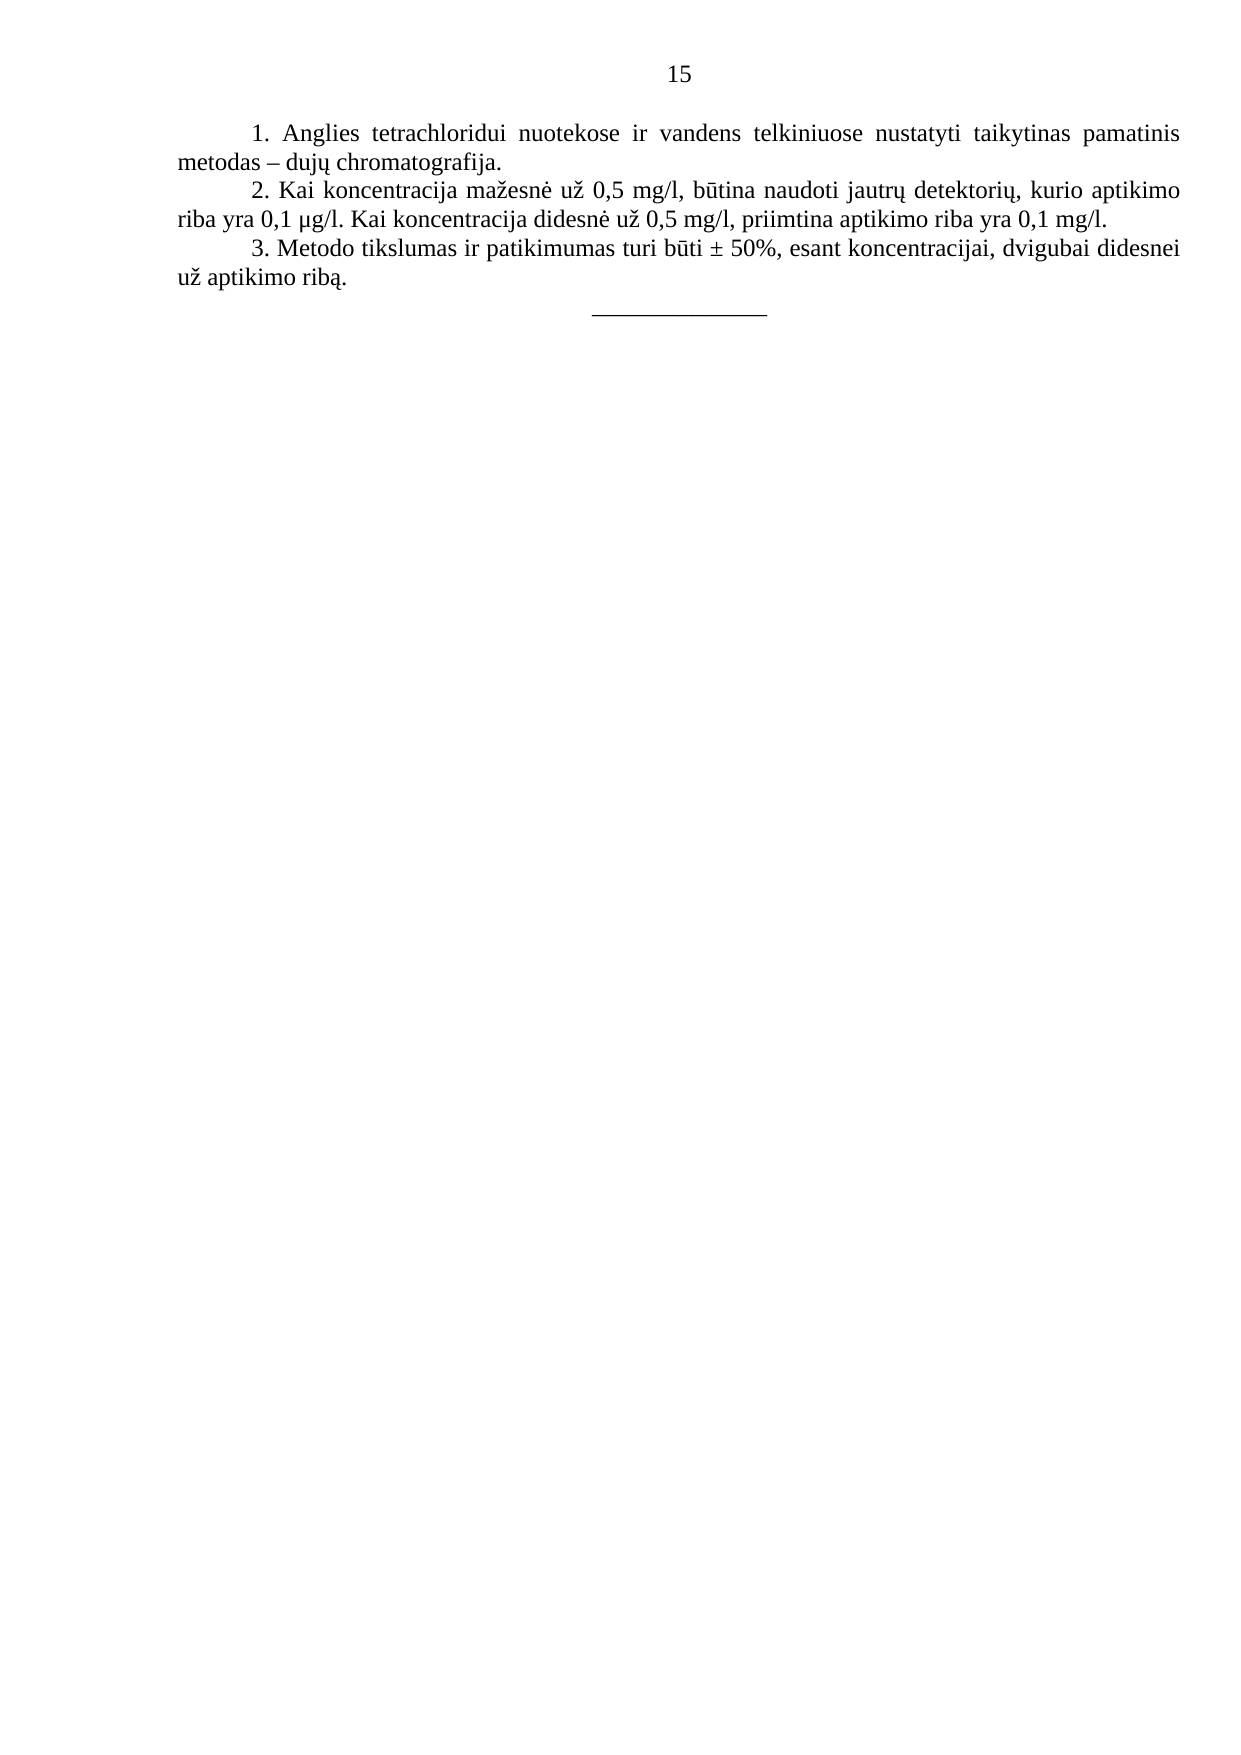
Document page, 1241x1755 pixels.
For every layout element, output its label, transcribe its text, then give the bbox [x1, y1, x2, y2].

text 2. Kai koncentracija mažesnė už 0,5 mg/l, būtina naudoti jautrų detektorių, kurio aptikimo riba yra 0,1 μg/l. Kai koncentracija didesnė už 0,5 mg/l, priimtina aptikimo riba yra 0,1 mg/l. [177, 176, 1181, 233]
text 3. Metodo tikslumas ir patikimumas turi būti ± 50%, esant koncentracijai, dvigubai didesnei už aptikimo ribą. [177, 233, 1181, 291]
text 1. Anglies tetrachloridui nuotekose ir vandens telkiniuose nustatyti taikytinas pamatinis metodas – dujų chromatografija. [177, 118, 1181, 176]
text ______________ [177, 291, 1181, 319]
